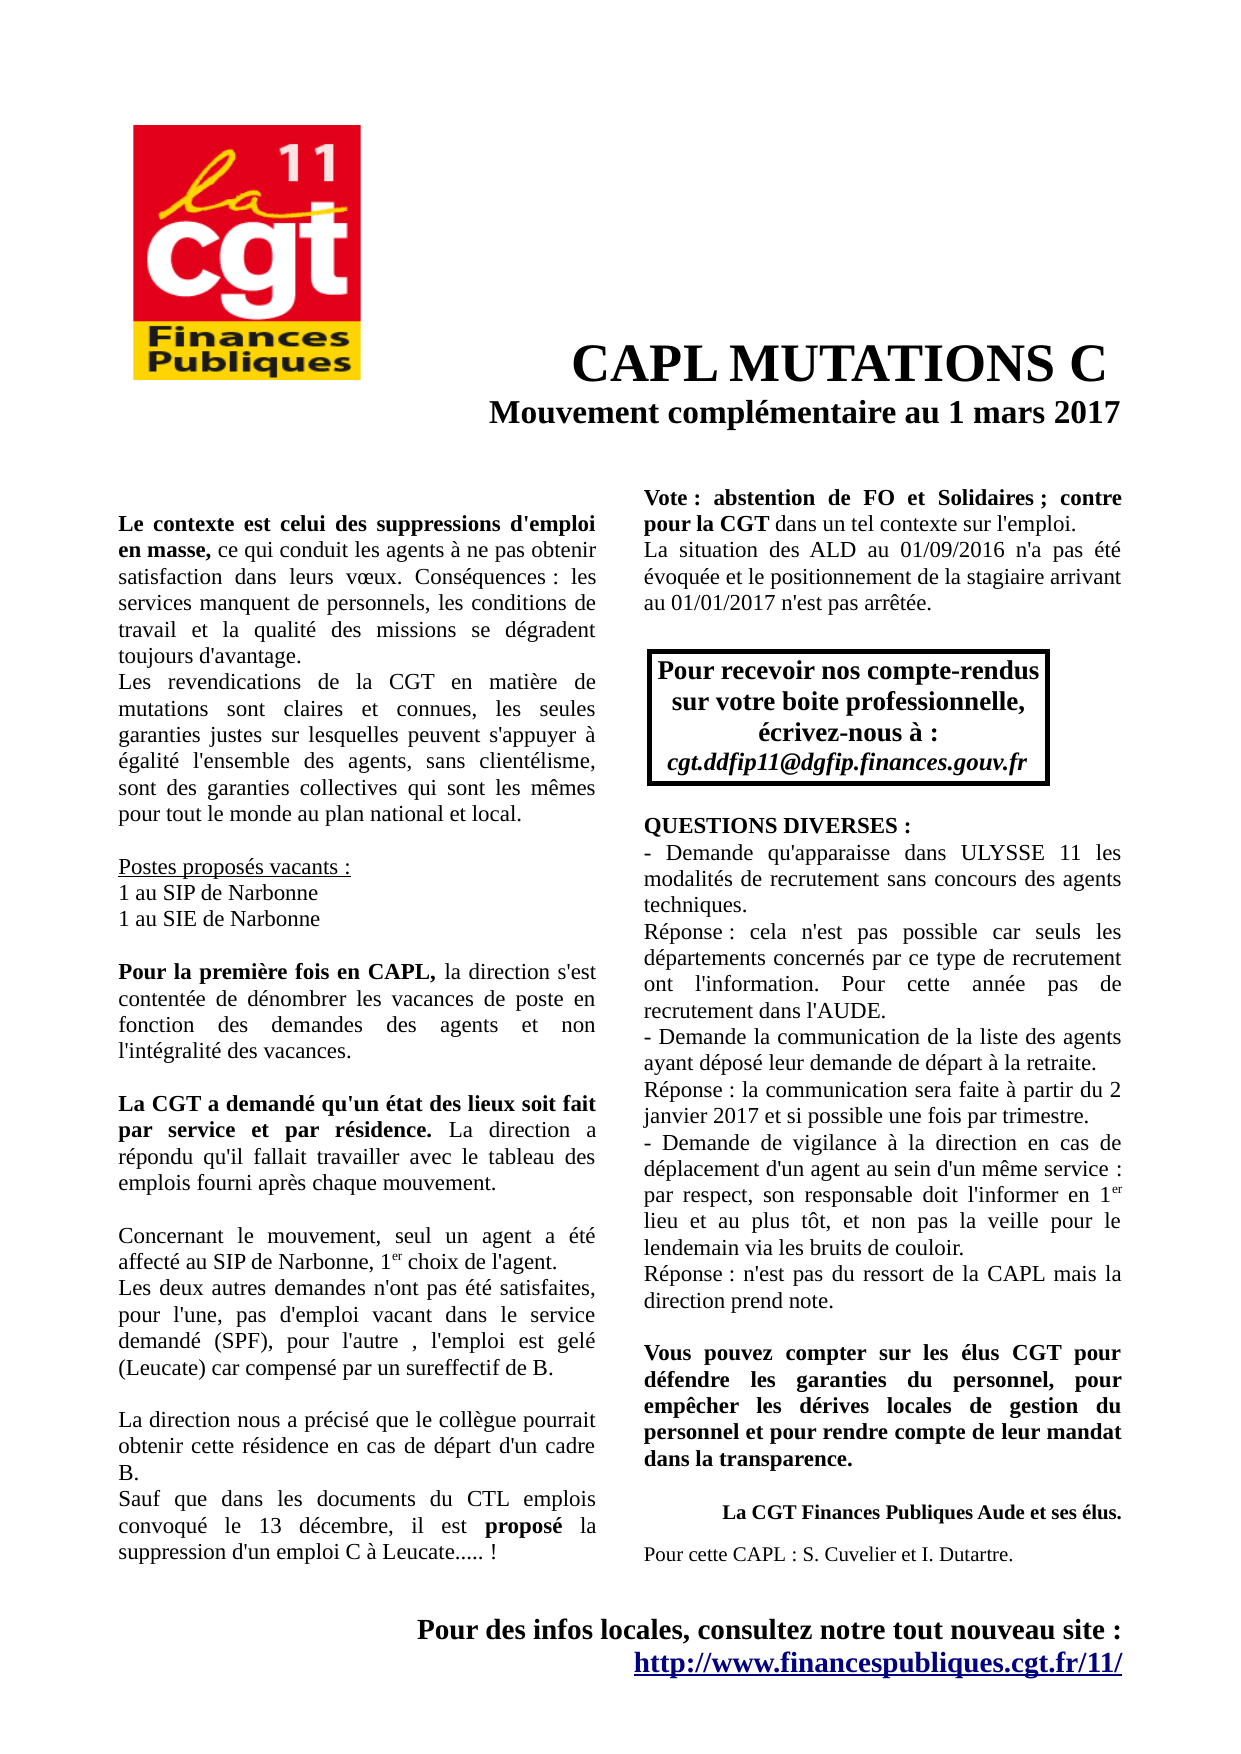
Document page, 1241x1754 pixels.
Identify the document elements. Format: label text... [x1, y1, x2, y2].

text Pour cette CAPL : S. Cuvelier et I. Dutartre. [644, 1542, 1122, 1566]
text Mouvement complémentaire au 1 mars 2017 [118, 393, 1122, 431]
text Vous pouvez compter sur les élus CGT pour défendre les garanties du personnel, pour empêcher les dérives locales de gestion du personnel et pour rendre compte de leur mandat dans la transparence. [644, 1339, 1122, 1471]
text - Demande la communication de la liste des agents ayant déposé leur demande de départ à la retraite. [644, 1023, 1122, 1076]
text Pour la première fois en CAPL, la direction s'est contentée de dénombrer les vacances de poste en fonction des demandes des agents et non l'intégralité des vacances. [118, 958, 596, 1064]
text CAPL MUTATIONS C [118, 118, 1122, 393]
text La CGT Finances Publiques Aude et ses élus. [644, 1500, 1122, 1524]
text Postes proposés vacants : [118, 853, 596, 879]
picture [133, 125, 361, 380]
text Réponse : la communication sera faite à partir du 2 janvier 2017 et si possible une fois par trimestre. [644, 1076, 1122, 1128]
text Vote : abstention de FO et Solidaires ; contre pour la CGT dans un tel contexte sur l'emploi. [644, 484, 1122, 537]
text 1 au SIP de Narbonne [118, 879, 596, 906]
text Sauf que dans les documents du CTL emplois convoqué le 13 décembre, il est proposé la suppression d'un emploi C à Leucate..... ! [118, 1485, 596, 1564]
text 1 au SIE de Narbonne [118, 906, 596, 932]
text Les revendications de la CGT en matière de mutations sont claires et connues, les seules garanties justes sur lesquelles peuvent s'appuyer à égalité l'ensemble des agents, sans clientélisme, sont des garanties collectives qui sont les mêmes pour tout le monde au plan national et local. [118, 668, 596, 826]
text Réponse : cela n'est pas possible car seuls les départements concernés par ce type de recrutement ont l'information. Pour cette année pas de recrutement dans l'AUDE. [644, 918, 1122, 1023]
text QUESTIONS DIVERSES : [644, 812, 1122, 839]
text La situation des ALD au 01/09/2016 n'a pas été évoquée et le positionnement de la stagiaire arrivant au 01/01/2017 n'est pas arrêtée. [644, 537, 1122, 616]
text Pour des infos locales, consultez notre tout nouveau site : http://www.financespubliques.cgt.fr/11/ [118, 1612, 1122, 1679]
text La CGT a demandé qu'un état des lieux soit fait par service et par résidence. La direction a répondu qu'il fallait travailler avec le tableau des emplois fourni après chaque mouvement. [118, 1090, 596, 1195]
text - Demande qu'apparaisse dans ULYSSE 11 les modalités de recrutement sans concours des agents techniques. [644, 839, 1122, 918]
text Réponse : n'est pas du ressort de la CAPL mais la direction prend note. [644, 1260, 1122, 1313]
text Concernant le mouvement, seul un agent a été affecté au SIP de Narbonne, 1er choix de l'agent. [118, 1222, 596, 1274]
text Pour recevoir nos compte-rendus sur votre boite professionnelle, écrivez-nous à : cgt.ddfip11@dgfip.finances.gouv.fr [652, 654, 1045, 776]
text La direction nous a précisé que le collègue pourrait obtenir cette résidence en cas de départ d'un cadre B. [118, 1406, 596, 1485]
text Le contexte est celui des suppressions d'emploi en masse, ce qui conduit les agents à ne pas obtenir satisfaction dans leurs vœux. Conséquences : les services manquent de personnels, les conditions de travail et la qualité des missions se dégradent toujours d'avantage. [118, 510, 596, 668]
text - Demande de vigilance à la direction en cas de déplacement d'un agent au sein d'un même service : par respect, son responsable doit l'informer en 1er lieu et au plus tôt, et non pas la veille pour le lendemain via les bruits de couloir. [644, 1128, 1122, 1260]
text Les deux autres demandes n'ont pas été satisfaites, pour l'une, pas d'emploi vacant dans le service demandé (SPF), pour l'autre , l'emploi est gelé (Leucate) car compensé par un sureffectif de B. [118, 1274, 596, 1380]
